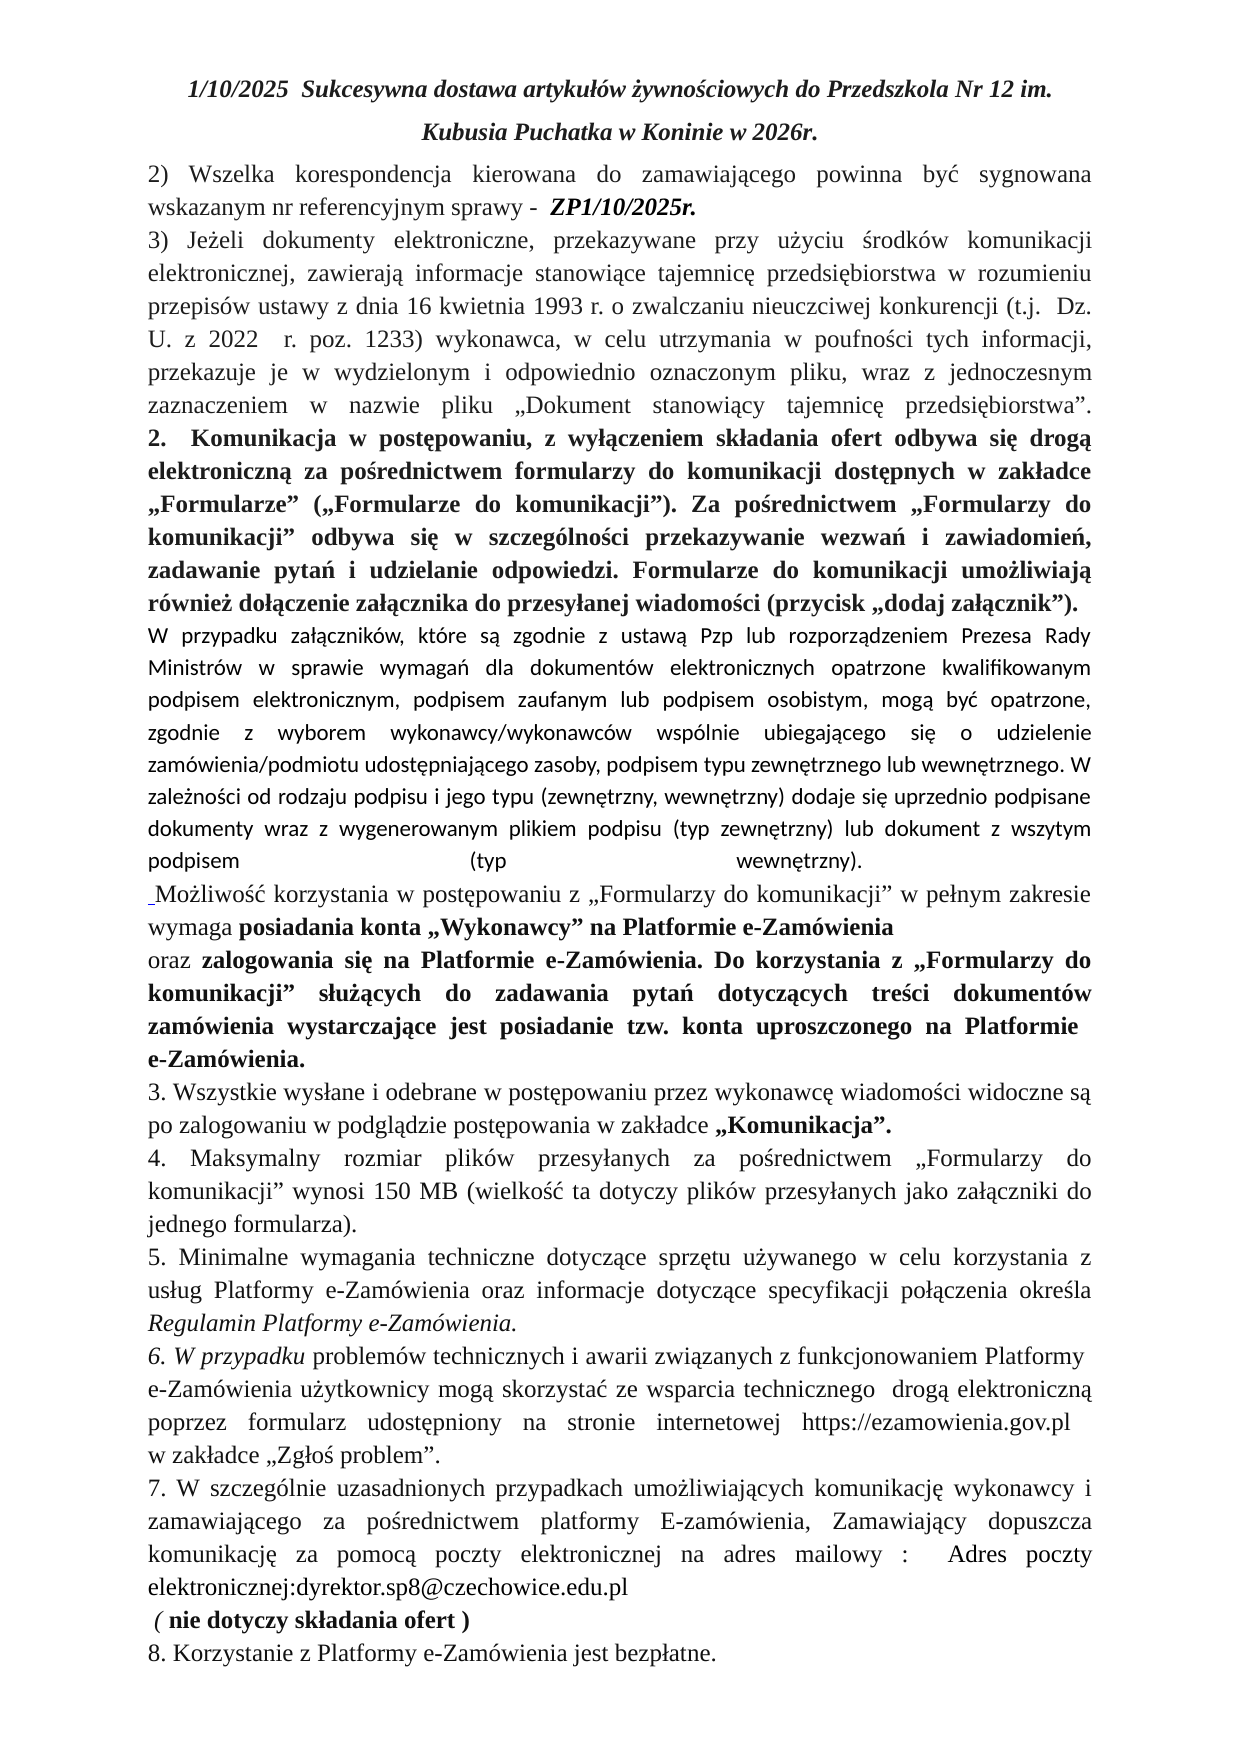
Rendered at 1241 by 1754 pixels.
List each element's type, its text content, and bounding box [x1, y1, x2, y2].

text 8. Korzystanie z Platformy e-Zamówienia jest bezpłatne. [148, 1638, 1093, 1667]
text 6. W przypadku problemów technicznych i awarii związanych z funkcjonowaniem Platformy e-Zamówienia użytkownicy mogą skorzystać ze wsparcia technicznego drogą elektroniczną poprzez formularz udostępniony na stronie internetowej https://ezamowienia.gov.pl w zakładce „Zgłoś problem”. [148, 1341, 1093, 1469]
text ( nie dotyczy składania ofert ) [148, 1605, 1093, 1634]
text 5. Minimalne wymagania techniczne dotyczące sprzętu używanego w celu korzystania z usług Platformy e-Zamówienia oraz informacje dotyczące specyfikacji połączenia określa Regulamin Platformy e-Zamówienia. [148, 1242, 1093, 1337]
list W przypadku załączników, które są zgodnie z ustawą Pzp lub rozporządzeniem Prezesa Rady Ministrów w sprawie wymagań dla dokumentów elektronicznych opatrzone kwalifikowanym podpisem elektronicznym, podpisem zaufanym lub podpisem osobistym, mogą być opatrzone, zgodnie z wyborem wykonawcy/wykonawców wspólnie ubiegającego się o udzielenie zamówienia/podmiotu udostępniającego zasoby, podpisem typu zewnętrznego lub wewnętrznego. W zależności od rodzaju podpisu i jego typu (zewnętrzny, wewnętrzny) dodaje się uprzednio podpisane dokumenty wraz z wygenerowanym plikiem podpisu (typ zewnętrzny) lub dokument z wszytym podpisem (typ wewnętrzny). Możliwość korzystania w postępowaniu z „Formularzy do komunikacji” w pełnym zakresie wymaga posiadania konta „Wykonawcy” na Platformie e-Zamówienia [148, 621, 1093, 941]
list 3) Jeżeli dokumenty elektroniczne, przekazywane przy użyciu środków komunikacji elektronicznej, zawierają informacje stanowiące tajemnicę przedsiębiorstwa w rozumieniu przepisów ustawy z dnia 16 kwietnia 1993 r. o zwalczaniu nieuczciwej konkurencji (t.j. Dz. U. z 2022 r. poz. 1233) wykonawca, w celu utrzymania w poufności tych informacji, przekazuje je w wydzielonym i odpowiednio oznaczonym pliku, wraz z jednoczesnym zaznaczeniem w nazwie pliku „Dokument stanowiący tajemnicę przedsiębiorstwa”. 2. Komunikacja w postępowaniu, z wyłączeniem składania ofert odbywa się drogą elektroniczną za pośrednictwem formularzy do komunikacji dostępnych w zakładce „Formularze” („Formularze do komunikacji”). Za pośrednictwem „Formularzy do komunikacji” odbywa się w szczególności przekazywanie wezwań i zawiadomień, zadawanie pytań i udzielanie odpowiedzi. Formularze do komunikacji umożliwiają również dołączenie załącznika do przesyłanej wiadomości (przycisk „dodaj załącznik”). [148, 225, 1093, 617]
text 4. Maksymalny rozmiar plików przesyłanych za pośrednictwem „Formularzy do komunikacji” wynosi 150 MB (wielkość ta dotyczy plików przesyłanych jako załączniki do jednego formularza). [148, 1143, 1093, 1238]
text 7. W szczególnie uzasadnionych przypadkach umożliwiających komunikację wykonawcy i zamawiającego za pośrednictwem platformy E-zamówienia, Zamawiający dopuszcza komunikację za pomocą poczty elektronicznej na adres mailowy : Adres poczty elektronicznej:dyrektor.sp8@czechowice.edu.pl [148, 1473, 1093, 1601]
text 3. Wszystkie wysłane i odebrane w postępowaniu przez wykonawcę wiadomości widoczne są po zalogowaniu w podglądzie postępowania w zakładce „Komunikacja”. [148, 1077, 1093, 1139]
list 2) Wszelka korespondencja kierowana do zamawiającego powinna być sygnowana wskazanym nr referencyjnym sprawy - ZP1/10/2025r. [148, 159, 1093, 221]
text oraz zalogowania się na Platformie e-Zamówienia. Do korzystania z „Formularzy do komunikacji” służących do zadawania pytań dotyczących treści dokumentów zamówienia wystarczające jest posiadanie tzw. konta uproszczonego na Platformie e-Zamówienia. [148, 945, 1093, 1073]
